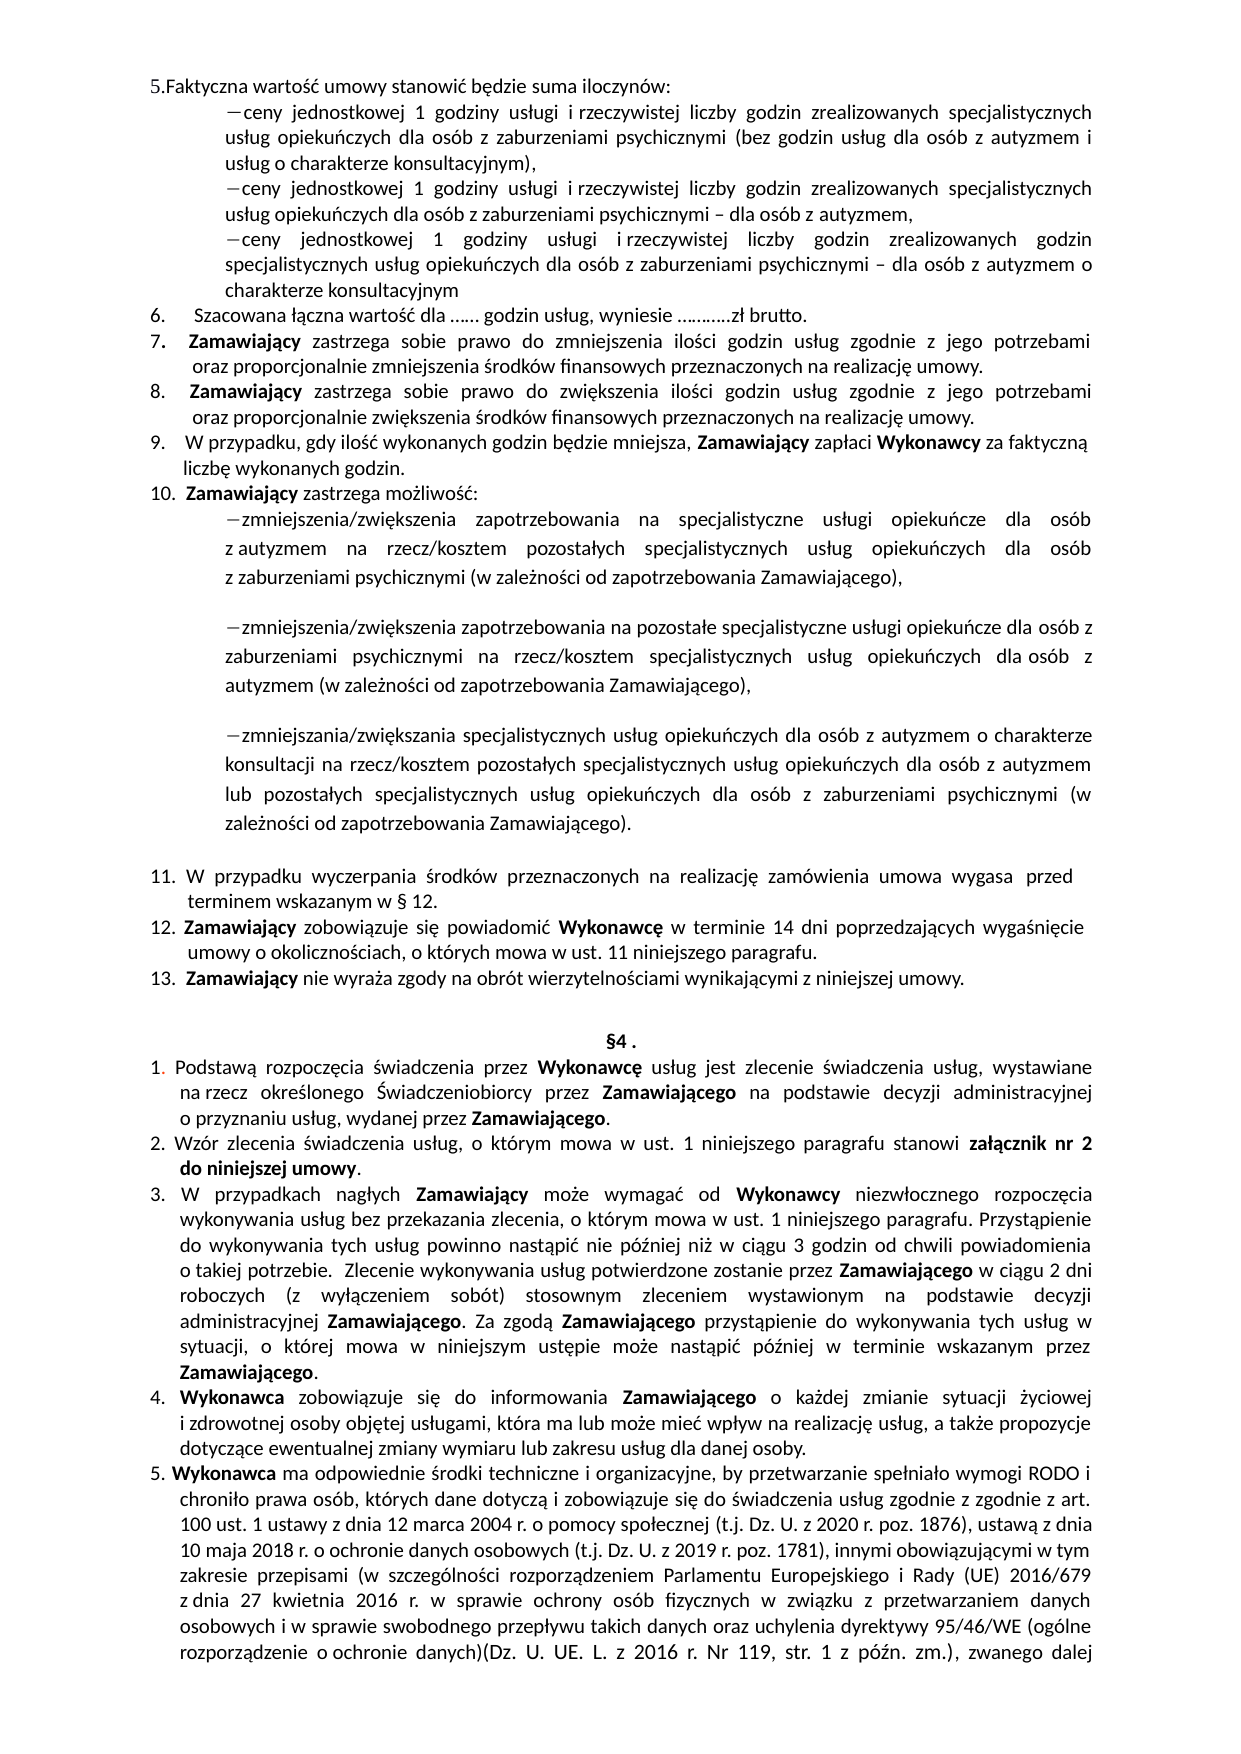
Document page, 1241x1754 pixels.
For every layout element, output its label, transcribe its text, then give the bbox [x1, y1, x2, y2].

text 3. W przypadkach nagłych Zamawiający może wymagać od Wykonawcy niezwłocznego rozpoczęcia wykonywania usług bez przekazania zlecenia, o którym mowa w ust. 1 niniejszego paragrafu. Przystąpienie do wykonywania tych usług powinno nastąpić nie później niż w ciągu 3 godzin od chwili powiadomienia o takiej potrzebie. Zlecenie wykonywania usług potwierdzone zostanie przez Zamawiającego w ciągu 2 dni roboczych (z wyłączeniem sobót) stosownym zleceniem wystawionym na podstawie decyzji administracyjnej Zamawiającego. Za zgodą Zamawiającego przystąpienie do wykonywania tych usług w sytuacji, o której mowa w niniejszym ustępie może nastąpić później w terminie wskazanym przez Zamawiającego. [150, 1181, 1092, 1384]
list zmniejszenia/zwiększenia zapotrzebowania na specjalistyczne usługi opiekuńcze dla osób z autyzmem na rzecz/kosztem pozostałych specjalistycznych usług opiekuńczych dla osób z zaburzeniami psychicznymi (w zależności od zapotrzebowania Zamawiającego), [225, 506, 1092, 589]
text 5. Wykonawca ma odpowiednie środki techniczne i organizacyjne, by przetwarzanie spełniało wymogi RODO i chroniło prawa osób, których dane dotyczą i zobowiązuje się do świadczenia usług zgodnie z zgodnie z art. 100 ust. 1 ustawy z dnia 12 marca 2004 r. o pomocy społecznej (t.j. Dz. U. z 2020 r. poz. 1876), ustawą z dnia 10 maja 2018 r. o ochronie danych osobowych (t.j. Dz. U. z 2019 r. poz. 1781), innymi obowiązującymi w tym zakresie przepisami (w szczególności rozporządzeniem Parlamentu Europejskiego i Rady (UE) 2016/679 z dnia 27 kwietnia 2016 r. w sprawie ochrony osób fizycznych w związku z przetwarzaniem danych osobowych i w sprawie swobodnego przepływu takich danych oraz uchylenia dyrektywy 95/46/WE (ogólne rozporządzenie o ochronie danych)(Dz. U. UE. L. z 2016 r. Nr 119, str. 1 z późn. zm.), zwanego dalej [150, 1461, 1092, 1665]
list ceny jednostkowej 1 godziny usługi i rzeczywistej liczby godzin zrealizowanych specjalistycznych usług opiekuńczych dla osób z zaburzeniami psychicznymi – dla osób z autyzmem, [225, 175, 1092, 226]
text 7. Zamawiający zastrzega sobie prawo do zmniejszenia ilości godzin usług zgodnie z jego potrzebami oraz proporcjonalnie zmniejszenia środków finansowych przeznaczonych na realizację umowy. [150, 328, 1092, 379]
list ceny jednostkowej 1 godziny usługi i rzeczywistej liczby godzin zrealizowanych godzin specjalistycznych usług opiekuńczych dla osób z zaburzeniami psychicznymi – dla osób z autyzmem o charakterze konsultacyjnym [225, 226, 1092, 302]
text 10. Zamawiający zastrzega możliwość: [150, 480, 1092, 506]
text §4 . [150, 1028, 1092, 1054]
list ceny jednostkowej 1 godziny usługi i rzeczywistej liczby godzin zrealizowanych specjalistycznych usług opiekuńczych dla osób z zaburzeniami psychicznymi (bez godzin usług dla osób z autyzmem i usług o charakterze konsultacyjnym), [225, 99, 1092, 175]
text 11. W przypadku wyczerpania środków przeznaczonych na realizację zamówienia umowa wygasa przed terminem wskazanym w § 12. [150, 860, 1092, 914]
text 6. Szacowana łączna wartość dla …… godzin usług, wyniesie ………..zł brutto. [150, 302, 1092, 328]
list zmniejszania/zwiększania specjalistycznych usług opiekuńczych dla osób z autyzmem o charakterze konsultacji na rzecz/kosztem pozostałych specjalistycznych usług opiekuńczych dla osób z autyzmem lub pozostałych specjalistycznych usług opiekuńczych dla osób z zaburzeniami psychicznymi (w zależności od zapotrzebowania Zamawiającego). [225, 722, 1092, 835]
text 12. Zamawiający zobowiązuje się powiadomić Wykonawcę w terminie 14 dni poprzedzających wygaśnięcie umowy o okolicznościach, o których mowa w ust. 11 niniejszego paragrafu. [150, 914, 1092, 965]
text 4. Wykonawca zobowiązuje się do informowania Zamawiającego o każdej zmianie sytuacji życiowej i zdrowotnej osoby objętej usługami, która ma lub może mieć wpływ na realizację usług, a także propozycje dotyczące ewentualnej zmiany wymiaru lub zakresu usług dla danej osoby. [150, 1384, 1092, 1461]
text 8. Zamawiający zastrzega sobie prawo do zwiększenia ilości godzin usług zgodnie z jego potrzebami oraz proporcjonalnie zwiększenia środków finansowych przeznaczonych na realizację umowy. [150, 379, 1092, 429]
text 9. W przypadku, gdy ilość wykonanych godzin będzie mniejsza, Zamawiający zapłaci Wykonawcy za faktyczną liczbę wykonanych godzin. [150, 429, 1092, 480]
text 1. Podstawą rozpoczęcia świadczenia przez Wykonawcę usług jest zlecenie świadczenia usług, wystawiane na rzecz określonego Świadczeniobiorcy przez Zamawiającego na podstawie decyzji administracyjnej o przyznaniu usług, wydanej przez Zamawiającego. [150, 1054, 1092, 1130]
text 2. Wzór zlecenia świadczenia usług, o którym mowa w ust. 1 niniejszego paragrafu stanowi załącznik nr 2 do niniejszej umowy. [150, 1130, 1092, 1181]
list zmniejszenia/zwiększenia zapotrzebowania na pozostałe specjalistyczne usługi opiekuńcze dla osób z zaburzeniami psychicznymi na rzecz/kosztem specjalistycznych usług opiekuńczych dla osób z autyzmem (w zależności od zapotrzebowania Zamawiającego), [225, 614, 1092, 698]
text 13. Zamawiający nie wyraża zgody na obrót wierzytelnościami wynikającymi z niniejszej umowy. [150, 965, 1092, 990]
list Faktyczna wartość umowy stanowić będzie suma iloczynów: [150, 74, 1092, 99]
